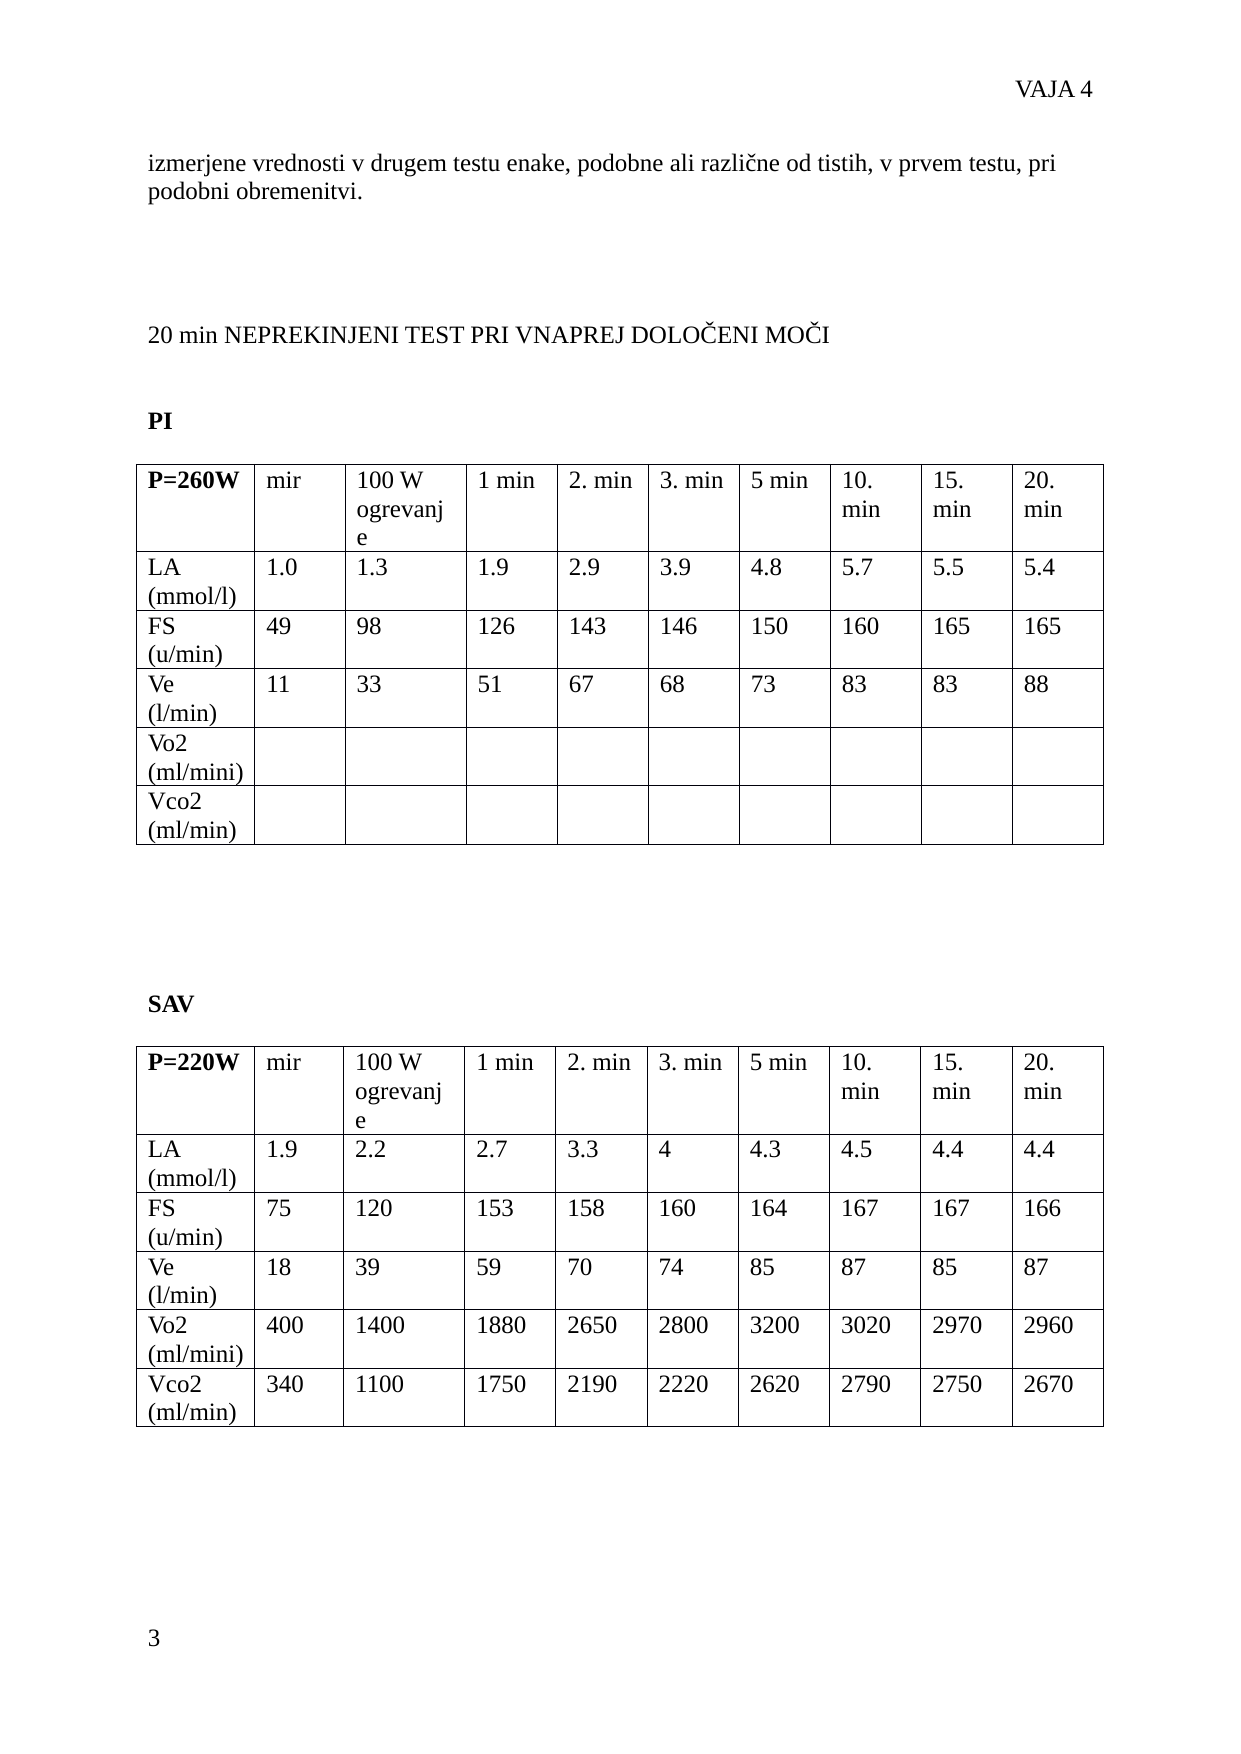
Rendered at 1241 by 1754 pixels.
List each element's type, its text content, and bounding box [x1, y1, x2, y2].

table_cell 85 [739, 1252, 829, 1309]
table_cell 4.4 [921, 1135, 1012, 1192]
table_cell FS (u/min) [137, 1193, 254, 1251]
table_cell 165 [922, 611, 1012, 668]
table_cell Vco2 (ml/min) [137, 1369, 254, 1426]
table_cell 2800 [648, 1310, 738, 1368]
table_header mir [255, 465, 345, 551]
table_cell [922, 786, 1012, 844]
table_cell [831, 728, 921, 785]
table_cell Vco2 (ml/min) [137, 786, 254, 844]
table_cell 4.8 [740, 552, 830, 610]
table_cell 68 [649, 669, 739, 727]
table_cell 11 [255, 669, 345, 727]
table_cell 1.3 [346, 552, 466, 610]
table_cell 5.7 [831, 552, 921, 610]
table_cell 5.5 [922, 552, 1012, 610]
table_cell 70 [556, 1252, 647, 1309]
table_cell 126 [467, 611, 557, 668]
table_header 2. min [558, 465, 648, 551]
table_cell LA (mmol/l) [137, 1135, 254, 1192]
table_cell 146 [649, 611, 739, 668]
table_cell 150 [740, 611, 830, 668]
table_cell 2960 [1013, 1310, 1103, 1368]
table_cell 87 [830, 1252, 920, 1309]
table_cell 39 [344, 1252, 464, 1309]
table_cell 2750 [921, 1369, 1012, 1426]
table_cell 1.9 [255, 1135, 343, 1192]
table_cell [558, 786, 648, 844]
table_cell 2650 [556, 1310, 647, 1368]
table_cell Vo2 (ml/mini) [137, 1310, 254, 1368]
table_cell 340 [255, 1369, 343, 1426]
table_header 100 W ogrevanje [346, 465, 466, 551]
table_cell 3.9 [649, 552, 739, 610]
table_cell 143 [558, 611, 648, 668]
table_header 10. min [830, 1047, 920, 1133]
table_cell 167 [830, 1193, 920, 1251]
table_cell [558, 728, 648, 785]
table_cell 160 [648, 1193, 738, 1251]
table_cell 1.0 [255, 552, 345, 610]
table_cell 3020 [830, 1310, 920, 1368]
table_header mir [255, 1047, 343, 1133]
table_cell 2.9 [558, 552, 648, 610]
table_header 15. min [922, 465, 1012, 551]
table_header 3. min [648, 1047, 738, 1133]
table_cell 88 [1013, 669, 1103, 727]
table_cell LA (mmol/l) [137, 552, 254, 610]
table_cell 164 [739, 1193, 829, 1251]
table_cell 4.4 [1013, 1135, 1103, 1192]
table_cell 74 [648, 1252, 738, 1309]
table_cell 1.9 [467, 552, 557, 610]
table_cell 51 [467, 669, 557, 727]
table_header 2. min [556, 1047, 647, 1133]
table_cell 59 [465, 1252, 555, 1309]
table_cell 120 [344, 1193, 464, 1251]
table_cell 49 [255, 611, 345, 668]
table_cell 2190 [556, 1369, 647, 1426]
table_cell [346, 728, 466, 785]
table_cell 166 [1013, 1193, 1103, 1251]
text SAV [148, 989, 1093, 1017]
table_cell [922, 728, 1012, 785]
table_cell 18 [255, 1252, 343, 1309]
table_cell 87 [1013, 1252, 1103, 1309]
table_cell 153 [465, 1193, 555, 1251]
table_header 100 W ogrevanje [344, 1047, 464, 1133]
table_cell [649, 728, 739, 785]
table_cell [255, 786, 345, 844]
table_header 1 min [465, 1047, 555, 1133]
table_cell [255, 728, 345, 785]
table_cell [740, 728, 830, 785]
table_cell [467, 728, 557, 785]
text 20 min NEPREKINJENI TEST PRI VNAPREJ DOLOČENI MOČI [148, 320, 1093, 349]
table_cell [1013, 728, 1103, 785]
table_cell 160 [831, 611, 921, 668]
table_cell 5.4 [1013, 552, 1103, 610]
table_cell [1013, 786, 1103, 844]
table_cell Vo2 (ml/mini) [137, 728, 254, 785]
table_header 20. min [1013, 465, 1103, 551]
table_cell 33 [346, 669, 466, 727]
table_cell [649, 786, 739, 844]
table_header 20. min [1013, 1047, 1103, 1133]
table_cell 167 [921, 1193, 1012, 1251]
text PI [148, 406, 1093, 435]
table_cell 1100 [344, 1369, 464, 1426]
table_cell Ve (l/min) [137, 669, 254, 727]
table_cell 2220 [648, 1369, 738, 1426]
table_cell Ve (l/min) [137, 1252, 254, 1309]
table_cell 83 [922, 669, 1012, 727]
text izmerjene vrednosti v drugem testu enake, podobne ali različne od tistih, v prvem testu, pri podobni obremenitvi. [148, 148, 1093, 205]
table_header P=220W [137, 1047, 254, 1133]
table_cell [346, 786, 466, 844]
table_cell 2790 [830, 1369, 920, 1426]
table_cell 1880 [465, 1310, 555, 1368]
table_cell 2.2 [344, 1135, 464, 1192]
table_header 5 min [739, 1047, 829, 1133]
table_cell 2670 [1013, 1369, 1103, 1426]
table_cell 4.5 [830, 1135, 920, 1192]
table_cell 83 [831, 669, 921, 727]
table_cell 2620 [739, 1369, 829, 1426]
table_cell 67 [558, 669, 648, 727]
table_cell 4 [648, 1135, 738, 1192]
table_cell 3200 [739, 1310, 829, 1368]
table_header 3. min [649, 465, 739, 551]
table_cell 1750 [465, 1369, 555, 1426]
table_cell 400 [255, 1310, 343, 1368]
table_cell 158 [556, 1193, 647, 1251]
table_cell 85 [921, 1252, 1012, 1309]
table_header 10. min [831, 465, 921, 551]
table_cell [467, 786, 557, 844]
table_cell 73 [740, 669, 830, 727]
table_cell 2970 [921, 1310, 1012, 1368]
table_cell 3.3 [556, 1135, 647, 1192]
table_cell 4.3 [739, 1135, 829, 1192]
table_header P=260W [137, 465, 254, 551]
table_cell 165 [1013, 611, 1103, 668]
table_cell FS (u/min) [137, 611, 254, 668]
table_cell 75 [255, 1193, 343, 1251]
table_header 1 min [467, 465, 557, 551]
table_cell 2.7 [465, 1135, 555, 1192]
table_cell [740, 786, 830, 844]
table_cell 1400 [344, 1310, 464, 1368]
table_header 15. min [921, 1047, 1012, 1133]
table_header 5 min [740, 465, 830, 551]
table_cell 98 [346, 611, 466, 668]
table_cell [831, 786, 921, 844]
